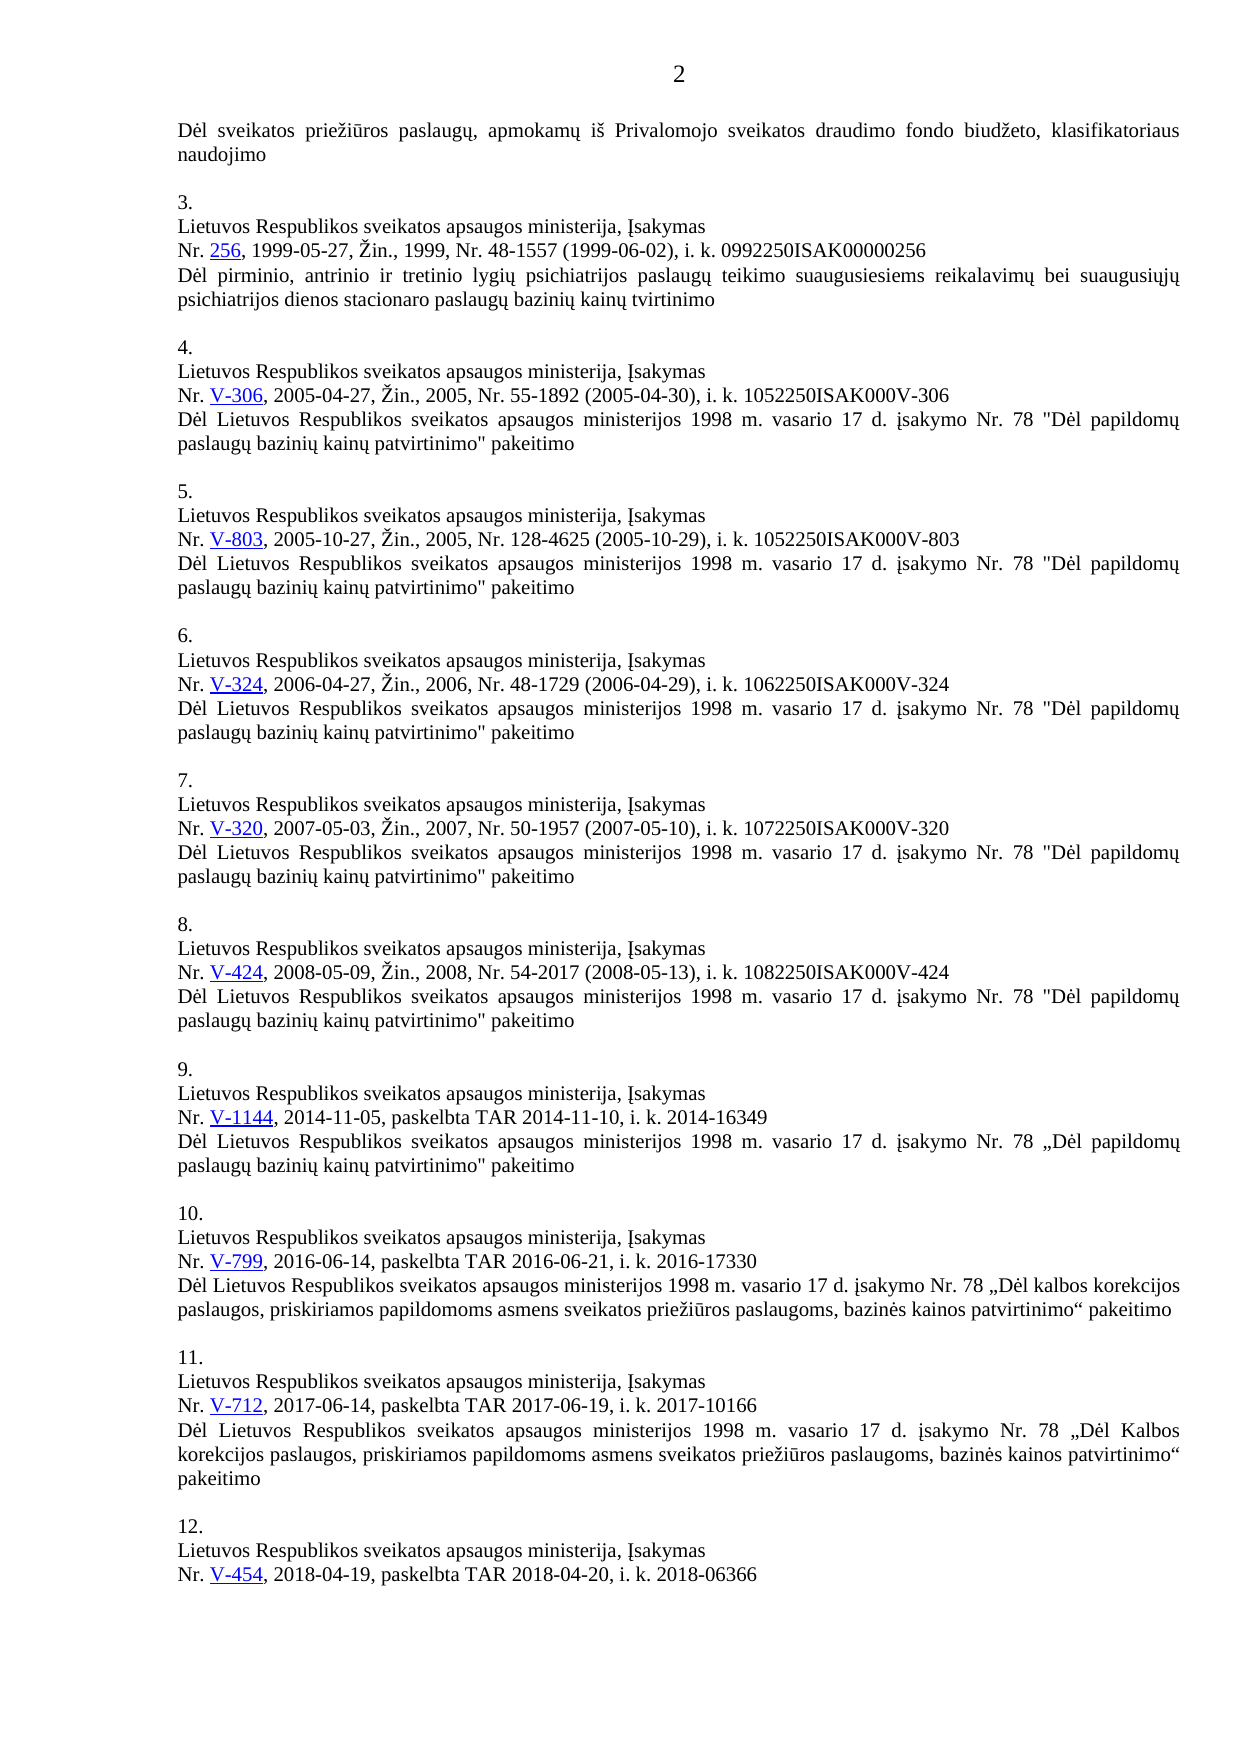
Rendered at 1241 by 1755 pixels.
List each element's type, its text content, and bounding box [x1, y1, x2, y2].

text 8. [177, 912, 1181, 936]
text Lietuvos Respublikos sveikatos apsaugos ministerija, Įsakymas [177, 503, 1181, 527]
text 4. [177, 335, 1181, 359]
text Nr. V-803, 2005-10-27, Žin., 2005, Nr. 128-4625 (2005-10-29), i. k. 1052250ISAK000V-803 [177, 527, 1181, 551]
text Nr. V-799, 2016-06-14, paskelbta TAR 2016-06-21, i. k. 2016-17330 [177, 1249, 1181, 1273]
text Nr. 256, 1999-05-27, Žin., 1999, Nr. 48-1557 (1999-06-02), i. k. 0992250ISAK00000256 [177, 238, 1181, 262]
text Lietuvos Respublikos sveikatos apsaugos ministerija, Įsakymas [177, 1081, 1181, 1105]
text Dėl Lietuvos Respublikos sveikatos apsaugos ministerijos 1998 m. vasario 17 d. įsakymo Nr. 78 "Dėl papildomų paslaugų bazinių kainų patvirtinimo" pakeitimo [177, 984, 1181, 1032]
text Lietuvos Respublikos sveikatos apsaugos ministerija, Įsakymas [177, 936, 1181, 960]
text Lietuvos Respublikos sveikatos apsaugos ministerija, Įsakymas [177, 792, 1181, 816]
text 10. [177, 1201, 1181, 1225]
text Lietuvos Respublikos sveikatos apsaugos ministerija, Įsakymas [177, 647, 1181, 672]
text Lietuvos Respublikos sveikatos apsaugos ministerija, Įsakymas [177, 1225, 1181, 1249]
text Dėl pirminio, antrinio ir tretinio lygių psichiatrijos paslaugų teikimo suaugusiesiems reikalavimų bei suaugusiųjų psichiatrijos dienos stacionaro paslaugų bazinių kainų tvirtinimo [177, 262, 1181, 311]
text Nr. V-324, 2006-04-27, Žin., 2006, Nr. 48-1729 (2006-04-29), i. k. 1062250ISAK000V-324 [177, 672, 1181, 696]
text Nr. V-454, 2018-04-19, paskelbta TAR 2018-04-20, i. k. 2018-06366 [177, 1562, 1181, 1586]
text Dėl Lietuvos Respublikos sveikatos apsaugos ministerijos 1998 m. vasario 17 d. įsakymo Nr. 78 "Dėl papildomų paslaugų bazinių kainų patvirtinimo" pakeitimo [177, 696, 1181, 744]
text 9. [177, 1057, 1181, 1081]
text Nr. V-320, 2007-05-03, Žin., 2007, Nr. 50-1957 (2007-05-10), i. k. 1072250ISAK000V-320 [177, 816, 1181, 840]
text Dėl Lietuvos Respublikos sveikatos apsaugos ministerijos 1998 m. vasario 17 d. įsakymo Nr. 78 "Dėl papildomų paslaugų bazinių kainų patvirtinimo" pakeitimo [177, 840, 1181, 888]
text Lietuvos Respublikos sveikatos apsaugos ministerija, Įsakymas [177, 1369, 1181, 1393]
text Dėl Lietuvos Respublikos sveikatos apsaugos ministerijos 1998 m. vasario 17 d. įsakymo Nr. 78 "Dėl papildomų paslaugų bazinių kainų patvirtinimo" pakeitimo [177, 407, 1181, 455]
text Dėl Lietuvos Respublikos sveikatos apsaugos ministerijos 1998 m. vasario 17 d. įsakymo Nr. 78 "Dėl papildomų paslaugų bazinių kainų patvirtinimo" pakeitimo [177, 551, 1181, 599]
text Dėl Lietuvos Respublikos sveikatos apsaugos ministerijos 1998 m. vasario 17 d. įsakymo Nr. 78 „Dėl papildomų paslaugų bazinių kainų patvirtinimo" pakeitimo [177, 1129, 1181, 1177]
text Dėl Lietuvos Respublikos sveikatos apsaugos ministerijos 1998 m. vasario 17 d. įsakymo Nr. 78 „Dėl Kalbos korekcijos paslaugos, priskiriamos papildomoms asmens sveikatos priežiūros paslaugoms, bazinės kainos patvirtinimo“ pakeitimo [177, 1417, 1181, 1490]
text Lietuvos Respublikos sveikatos apsaugos ministerija, Įsakymas [177, 214, 1181, 238]
text Nr. V-424, 2008-05-09, Žin., 2008, Nr. 54-2017 (2008-05-13), i. k. 1082250ISAK000V-424 [177, 960, 1181, 984]
text Lietuvos Respublikos sveikatos apsaugos ministerija, Įsakymas [177, 359, 1181, 383]
text 5. [177, 479, 1181, 503]
text 6. [177, 623, 1181, 647]
text Dėl sveikatos priežiūros paslaugų, apmokamų iš Privalomojo sveikatos draudimo fondo biudžeto, klasifikatoriaus naudojimo [177, 118, 1181, 166]
text Dėl Lietuvos Respublikos sveikatos apsaugos ministerijos 1998 m. vasario 17 d. įsakymo Nr. 78 „Dėl kalbos korekcijos paslaugos, priskiriamos papildomoms asmens sveikatos priežiūros paslaugoms, bazinės kainos patvirtinimo“ pakeitimo [177, 1273, 1181, 1321]
text 12. [177, 1514, 1181, 1538]
text Nr. V-712, 2017-06-14, paskelbta TAR 2017-06-19, i. k. 2017-10166 [177, 1393, 1181, 1417]
text Nr. V-1144, 2014-11-05, paskelbta TAR 2014-11-10, i. k. 2014-16349 [177, 1105, 1181, 1129]
text 3. [177, 190, 1181, 214]
text Nr. V-306, 2005-04-27, Žin., 2005, Nr. 55-1892 (2005-04-30), i. k. 1052250ISAK000V-306 [177, 383, 1181, 407]
text 11. [177, 1345, 1181, 1369]
text 7. [177, 768, 1181, 792]
text Lietuvos Respublikos sveikatos apsaugos ministerija, Įsakymas [177, 1538, 1181, 1562]
